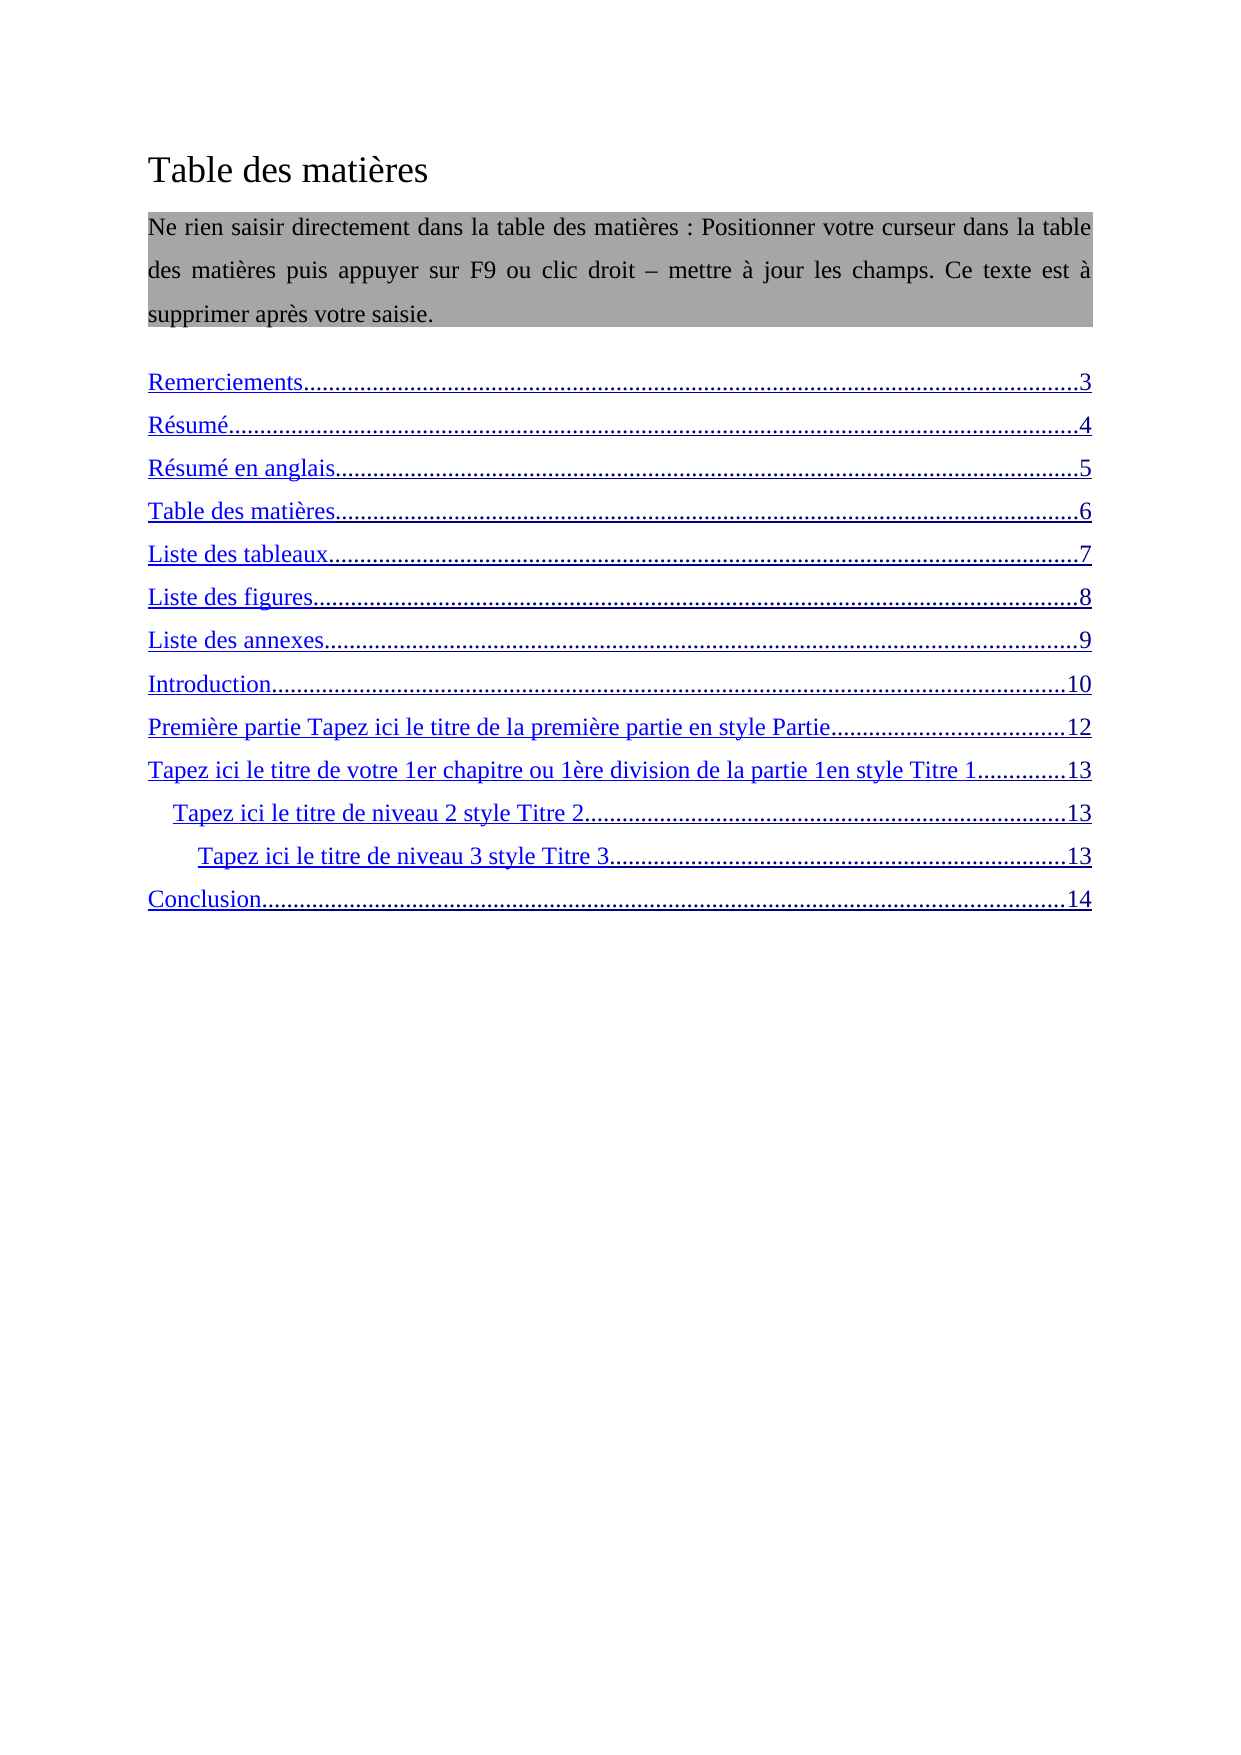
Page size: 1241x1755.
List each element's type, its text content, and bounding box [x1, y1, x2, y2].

text Liste des tableaux 7 [148, 539, 1093, 568]
text Tapez ici le titre de niveau 2 style Titre 2 13 [173, 798, 1093, 827]
text Résumé 4 [148, 410, 1093, 439]
text Conclusion 14 [148, 884, 1093, 913]
list Table des matières [148, 148, 1093, 191]
text Tapez ici le titre de niveau 3 style Titre 3 13 [198, 841, 1093, 870]
text Tapez ici le titre de votre 1er chapitre ou 1ère division de la partie 1en style Titre 1 13 [148, 755, 1093, 784]
text Liste des figures 8 [148, 582, 1093, 611]
text Résumé en anglais 5 [148, 453, 1093, 482]
text Liste des annexes 9 [148, 626, 1093, 654]
text Ne rien saisir directement dans la table des matières : Positionner votre curseur dans la table des matières puis appuyer sur F9 ou clic droit – mettre à jour les champs. Ce texte est à supprimer après votre saisie. [148, 212, 1093, 327]
text Introduction 10 [148, 669, 1093, 697]
text Remerciements 3 [148, 367, 1093, 396]
text Table des matières 6 [148, 496, 1093, 525]
text Première partie Tapez ici le titre de la première partie en style Partie 12 [148, 712, 1093, 741]
